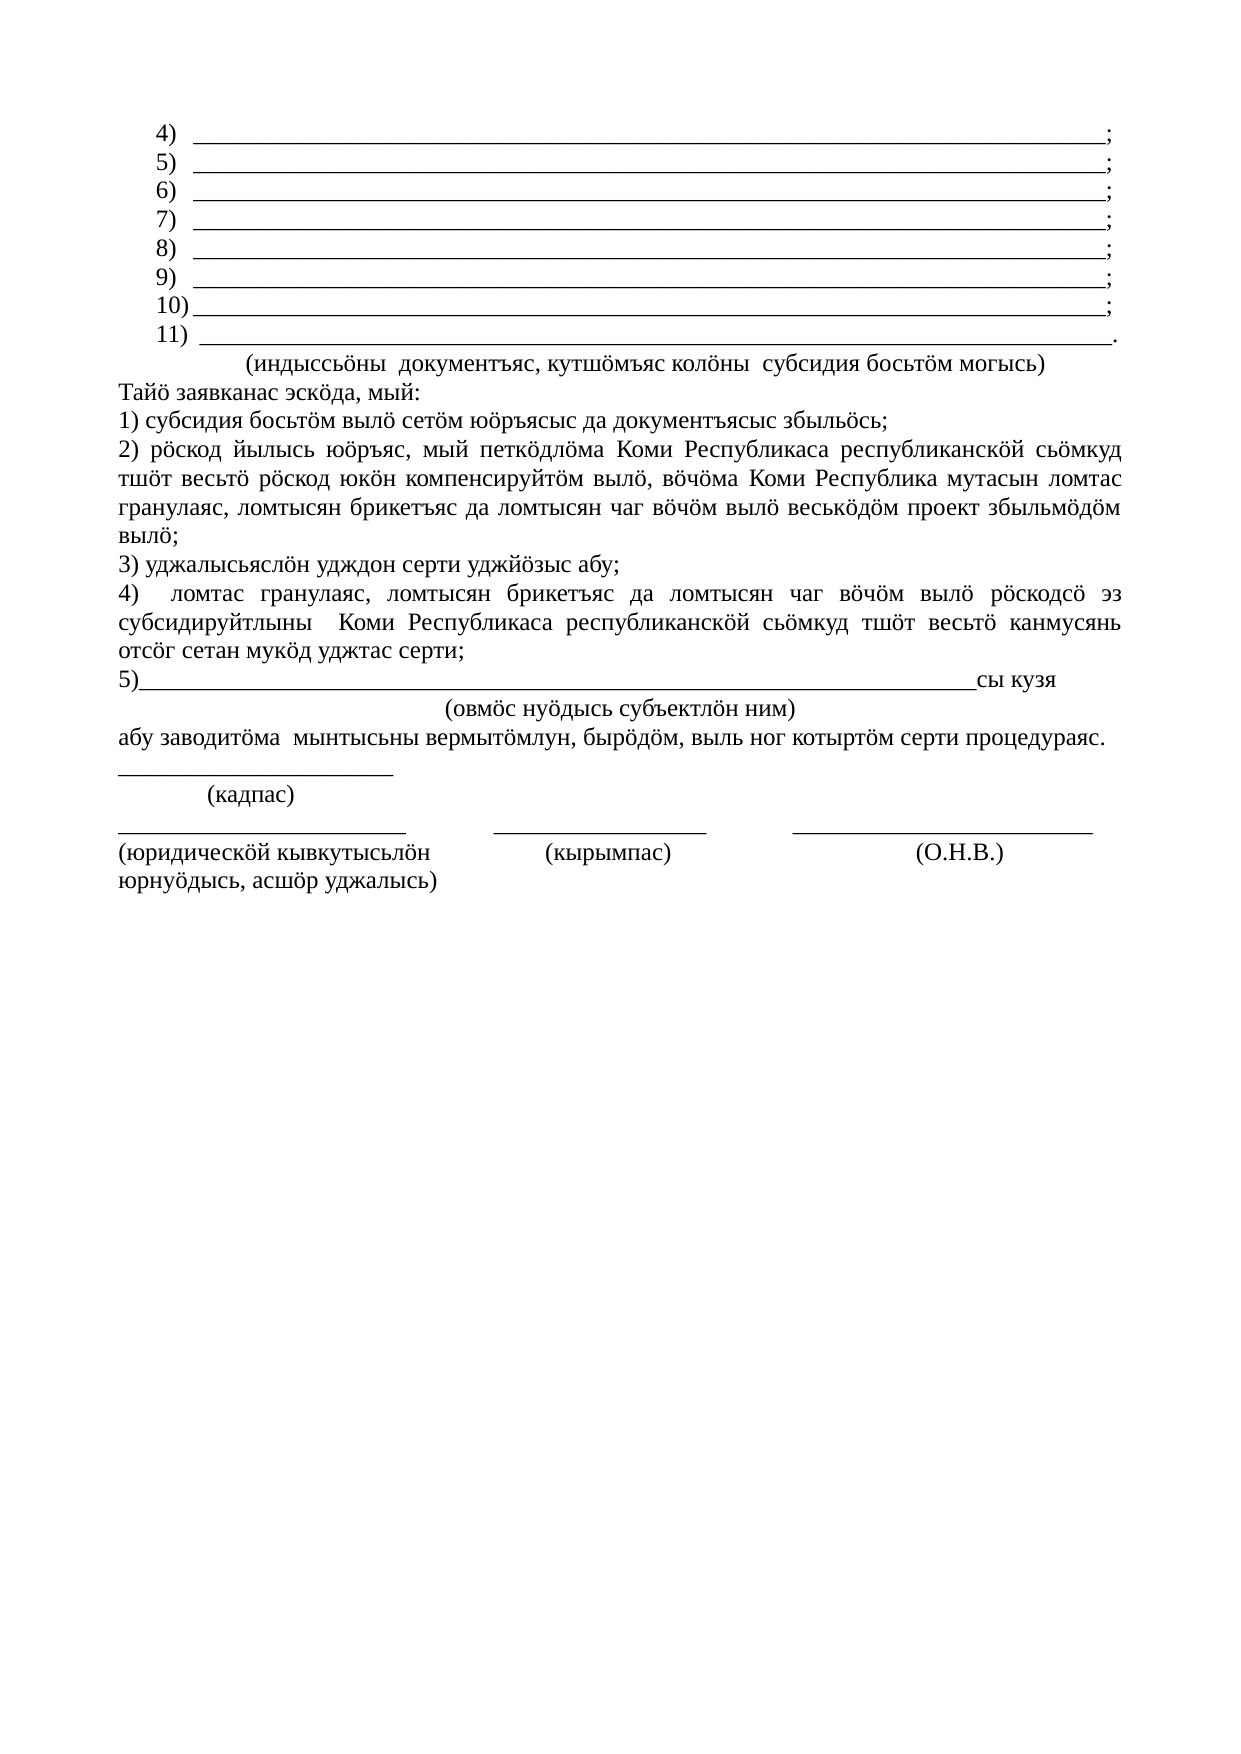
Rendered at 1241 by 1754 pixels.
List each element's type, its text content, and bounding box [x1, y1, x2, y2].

text 5)___________________________________________________________________сы кузя [118, 664, 1122, 693]
table_header [483, 751, 734, 808]
table_cell _________________ (кырымпас) [483, 808, 734, 894]
text 1) субсидия босьтӧм вылӧ сетӧм юӧръясыс да документъясыс збыльӧсь; [118, 406, 1122, 434]
list _________________________________________________________________________; [156, 262, 1122, 291]
list _________________________________________________________________________; [156, 233, 1122, 262]
text 3) уджалысьяслӧн удждон серти уджйӧзыс абу; [118, 549, 1122, 578]
text (индыссьӧны документъяс, кутшӧмъяс колӧны субсидия босьтӧм могысь) [162, 348, 1122, 377]
table_header ______________________ (кадпас) [107, 751, 482, 808]
table_header [734, 751, 1104, 808]
text 4) ломтас гранулаяс, ломтысян брикетъяс да ломтысян чаг вӧчӧм вылӧ рӧскодсӧ эз субсидируйтлыны Коми Республикаса республиканскӧй сьӧмкуд тшӧт весьтӧ канмусянь отсӧг сетан мукӧд уджтас серти; [118, 578, 1122, 664]
table_cell ________________________ (О.Н.В.) [734, 808, 1104, 894]
text 2) рӧскод йылысь юӧръяс, мый петкӧдлӧма Коми Республикаса республиканскӧй сьӧмкуд тшӧт весьтӧ рӧскод юкӧн компенсируйтӧм вылӧ, вӧчӧма Коми Республика мутасын ломтас гранулаяс, ломтысян брикетъяс да ломтысян чаг вӧчӧм вылӧ веськӧдӧм проект збыльмӧдӧм вылӧ; [118, 434, 1122, 549]
list _________________________________________________________________________; [156, 118, 1122, 147]
list _________________________________________________________________________; [156, 291, 1122, 319]
text (овмӧс нуӧдысь субъектлӧн ним) [118, 693, 1122, 722]
list _________________________________________________________________________. [156, 319, 1122, 348]
table_cell _______________________ (юридическӧй кывкутысьлӧн юрнуӧдысь, асшӧр уджалысь) [107, 808, 482, 894]
text абу заводитӧма мынтысьны вермытӧмлун, бырӧдӧм, выль ног котыртӧм серти процедураяс. [118, 722, 1122, 751]
text Тайӧ заявканас эскӧда, мый: [118, 377, 1122, 406]
list _________________________________________________________________________; [156, 176, 1122, 204]
list _________________________________________________________________________; [156, 147, 1122, 176]
list _________________________________________________________________________; [156, 204, 1122, 233]
